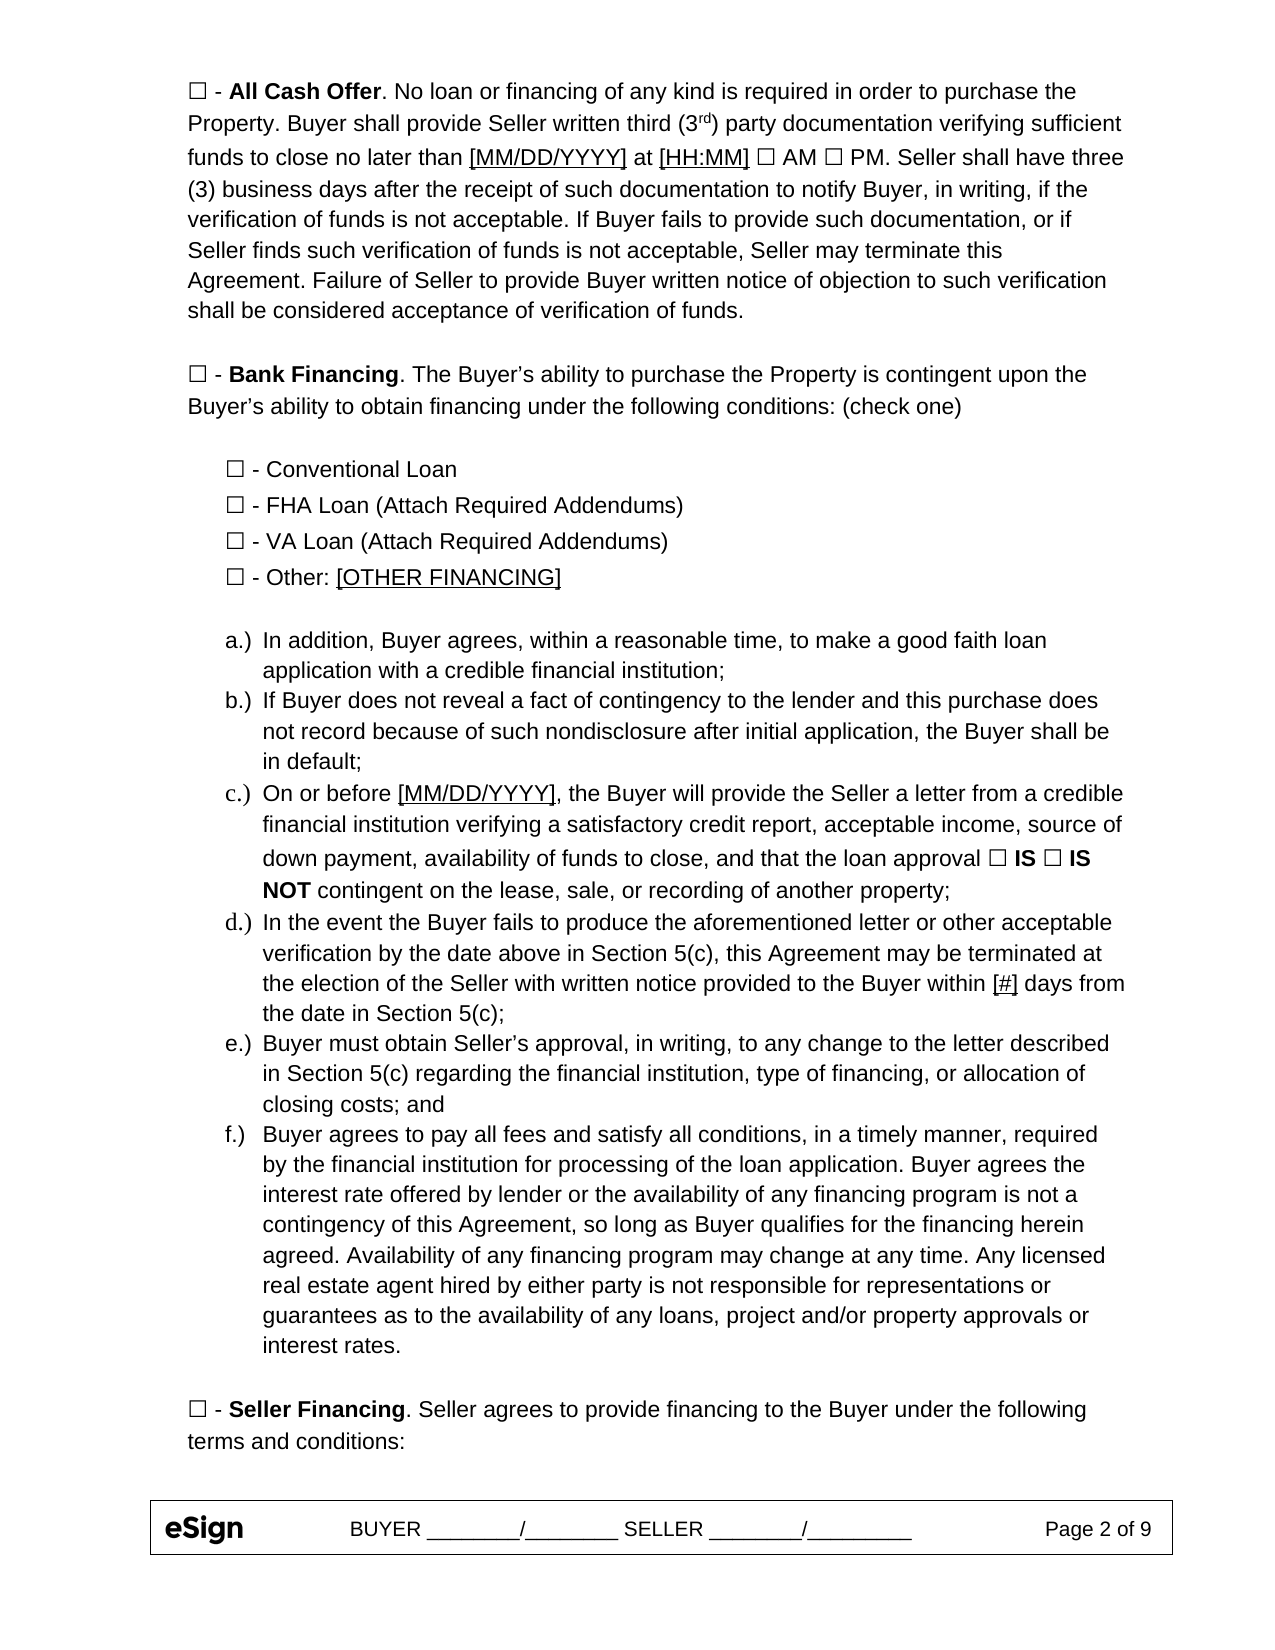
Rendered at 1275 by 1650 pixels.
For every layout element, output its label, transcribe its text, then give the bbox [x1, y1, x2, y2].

text ☐ - Other: [OTHER FINANCING] [150, 561, 1125, 592]
text ☐ - Seller Financing. Seller agrees to provide financing to the Buyer under the following terms and conditions: [187, 1393, 1125, 1454]
list On or before [MM/DD/YYYY], the Buyer will provide the Seller a letter from a credible financial institution verifying a satisfactory credit report, acceptable income, source of down payment, availability of funds to close, and that the loan approval ☐ IS ☐ IS NOT contingent on the lease, sale, or recording of another property; [225, 778, 1125, 903]
list In addition, Buyer agrees, within a reasonable time, to make a good faith loan application with a credible financial institution; [225, 627, 1125, 683]
list Buyer agrees to pay all fees and satisfy all conditions, in a timely manner, required by the financial institution for processing of the loan application. Buyer agrees the interest rate offered by lender or the availability of any financing program is not a contingency of this Agreement, so long as Buyer qualifies for the financing herein agreed. Availability of any financing program may change at any time. Any licensed real estate agent hired by either party is not responsible for representations or guarantees as to the availability of any loans, project and/or property approvals or interest rates. [225, 1121, 1125, 1359]
text ☐ - All Cash Offer. No loan or financing of any kind is required in order to purchase the Property. Buyer shall provide Seller written third (3rd) party documentation verifying sufficient funds to close no later than [MM/DD/YYYY] at [HH:MM] ☐ AM ☐ PM. Seller shall have three (3) business days after the receipt of such documentation to notify Buyer, in writing, if the verification of funds is not acceptable. If Buyer fails to provide such documentation, or if Seller finds such verification of funds is not acceptable, Seller may terminate this Agreement. Failure of Seller to provide Buyer written notice of objection to such verification shall be considered acceptance of verification of funds. [187, 75, 1125, 323]
text ☐ - Conventional Loan [150, 453, 1125, 484]
text ☐ - VA Loan (Attach Required Addendums) [150, 525, 1125, 556]
text ☐ - Bank Financing. The Buyer’s ability to purchase the Property is contingent upon the Buyer’s ability to obtain financing under the following conditions: (check one) [187, 357, 1125, 419]
text ☐ - FHA Loan (Attach Required Addendums) [150, 489, 1125, 520]
list Buyer must obtain Seller’s approval, in writing, to any change to the letter described in Section 5(c) regarding the financial institution, type of financing, or allocation of closing costs; and [225, 1030, 1125, 1117]
list If Buyer does not reveal a fact of contingency to the lender and this purchase does not record because of such nondisclosure after initial application, the Buyer shall be in default; [225, 687, 1125, 774]
list In the event the Buyer fails to produce the aforementioned letter or other acceptable verification by the date above in Section 5(c), this Agreement may be terminated at the election of the Seller with written notice provided to the Buyer within [#] days from the date in Section 5(c); [225, 907, 1125, 1026]
